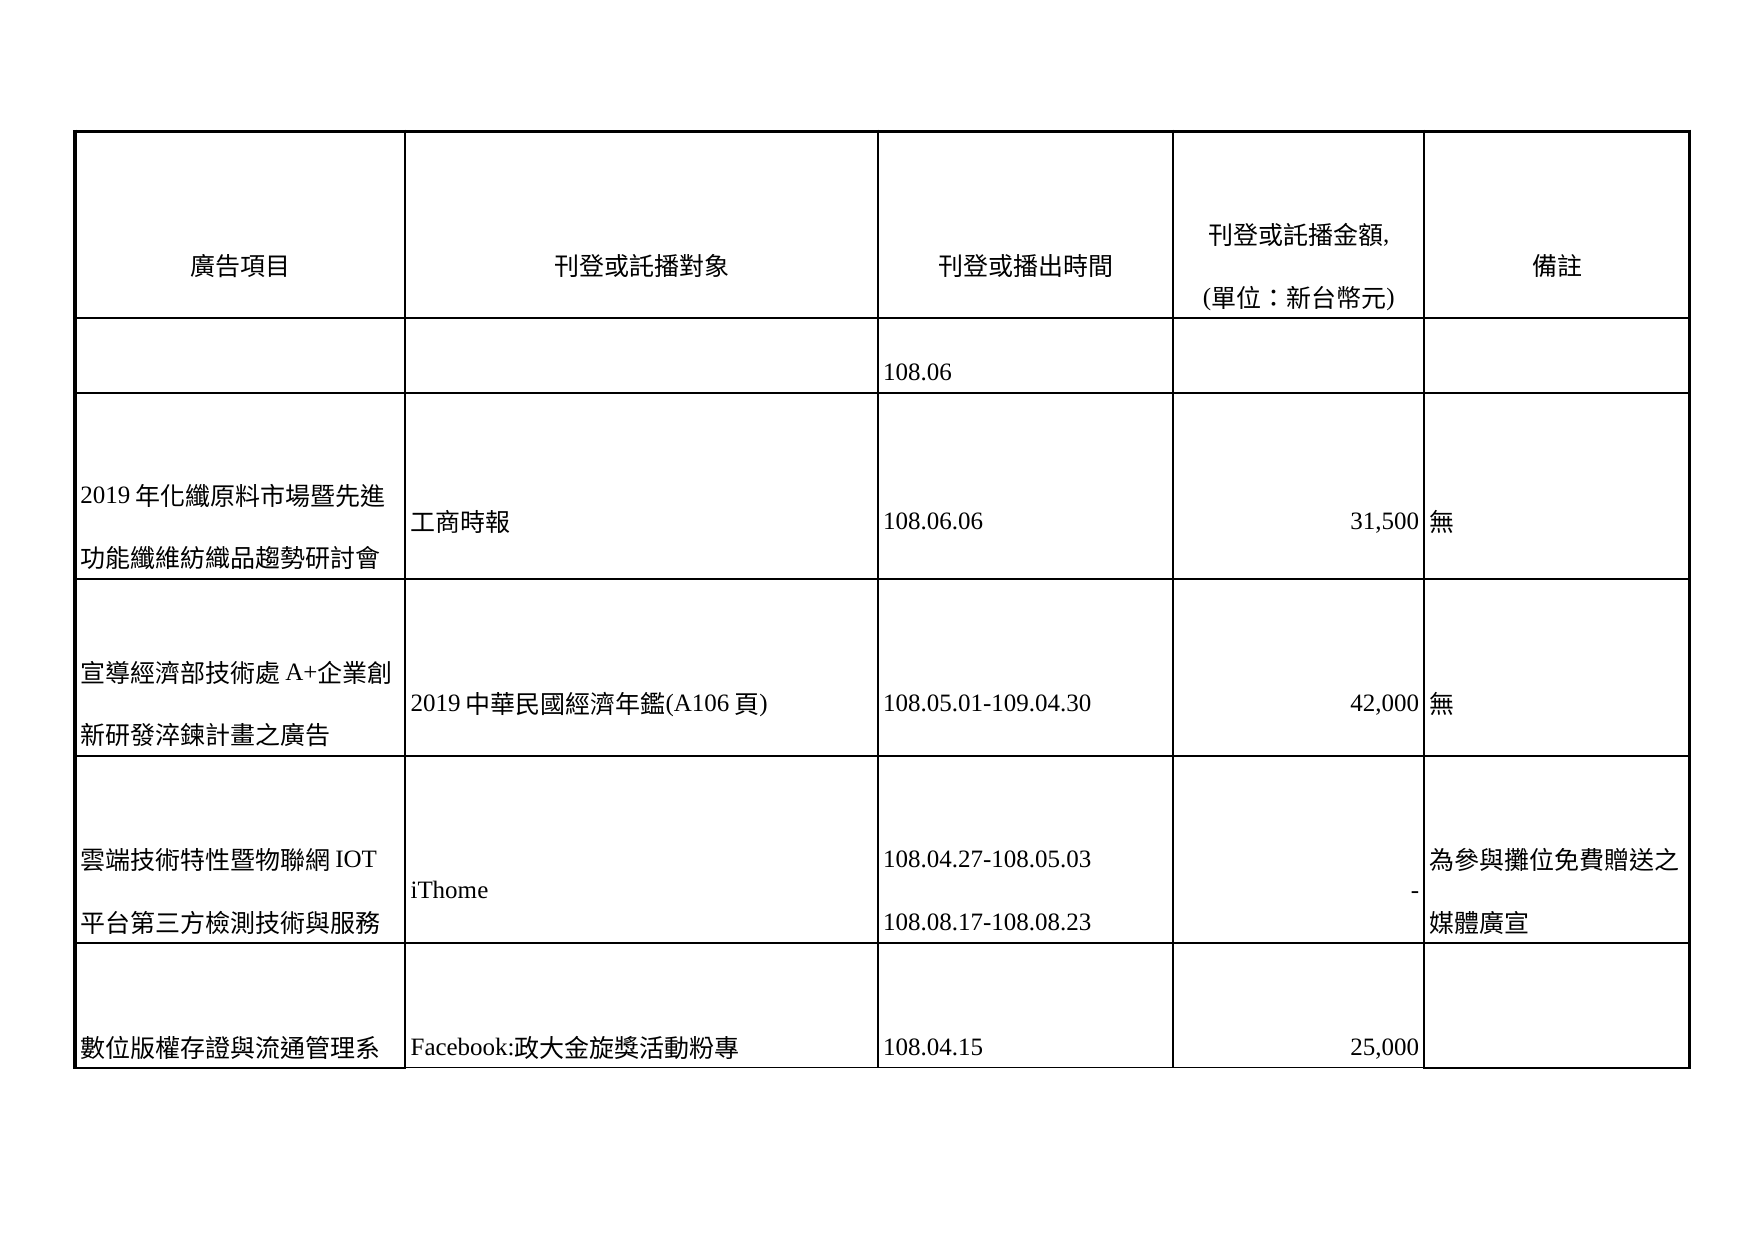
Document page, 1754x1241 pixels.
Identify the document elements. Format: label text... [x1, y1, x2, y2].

table_cell 108.04.27-108.05.03 108.08.17-108.08.23 [879, 757, 1172, 942]
table_cell 25,000 [1174, 944, 1423, 1067]
table_cell 31,500 [1174, 394, 1423, 578]
table_header 刊登或託播金額, (單位：新台幣元) [1174, 133, 1423, 317]
table_cell 工商時報 [406, 394, 877, 578]
table_cell 無 [1425, 394, 1688, 578]
table_header 刊登或託播對象 [406, 133, 877, 317]
table_cell 雲端技術特性暨物聯網IOT平台第三方檢測技術與服務 [77, 757, 404, 942]
table_cell 108.05.01-109.04.30 [879, 580, 1172, 754]
table_cell - [1174, 757, 1423, 942]
table_cell [77, 319, 404, 392]
table_header 廣告項目 [77, 133, 404, 317]
table_cell 宣導經濟部技術處A+企業創新研發淬鍊計畫之廣告 [77, 580, 404, 754]
table_cell [1425, 319, 1688, 392]
table_cell 2019中華民國經濟年鑑(A106頁) [406, 580, 877, 754]
table_cell 108.06 [879, 319, 1172, 392]
table_cell Facebook:政大金旋獎活動粉專 [406, 944, 877, 1067]
table_cell 數位版權存證與流通管理系 [77, 944, 404, 1067]
table_cell [1174, 319, 1423, 392]
table_cell 42,000 [1174, 580, 1423, 754]
table_cell 2019年化纖原料市場暨先進功能纖維紡織品趨勢研討會 [77, 394, 404, 578]
table_cell [1425, 944, 1688, 1067]
table_cell 108.04.15 [879, 944, 1172, 1067]
table_cell 無 [1425, 580, 1688, 754]
table_header 刊登或播出時間 [879, 133, 1172, 317]
table_cell 為參與攤位免費贈送之媒體廣宣 [1425, 757, 1688, 942]
table_header 備註 [1425, 133, 1688, 317]
table_cell [406, 319, 877, 392]
table_cell 108.06.06 [879, 394, 1172, 578]
table_cell iThome [406, 757, 877, 942]
